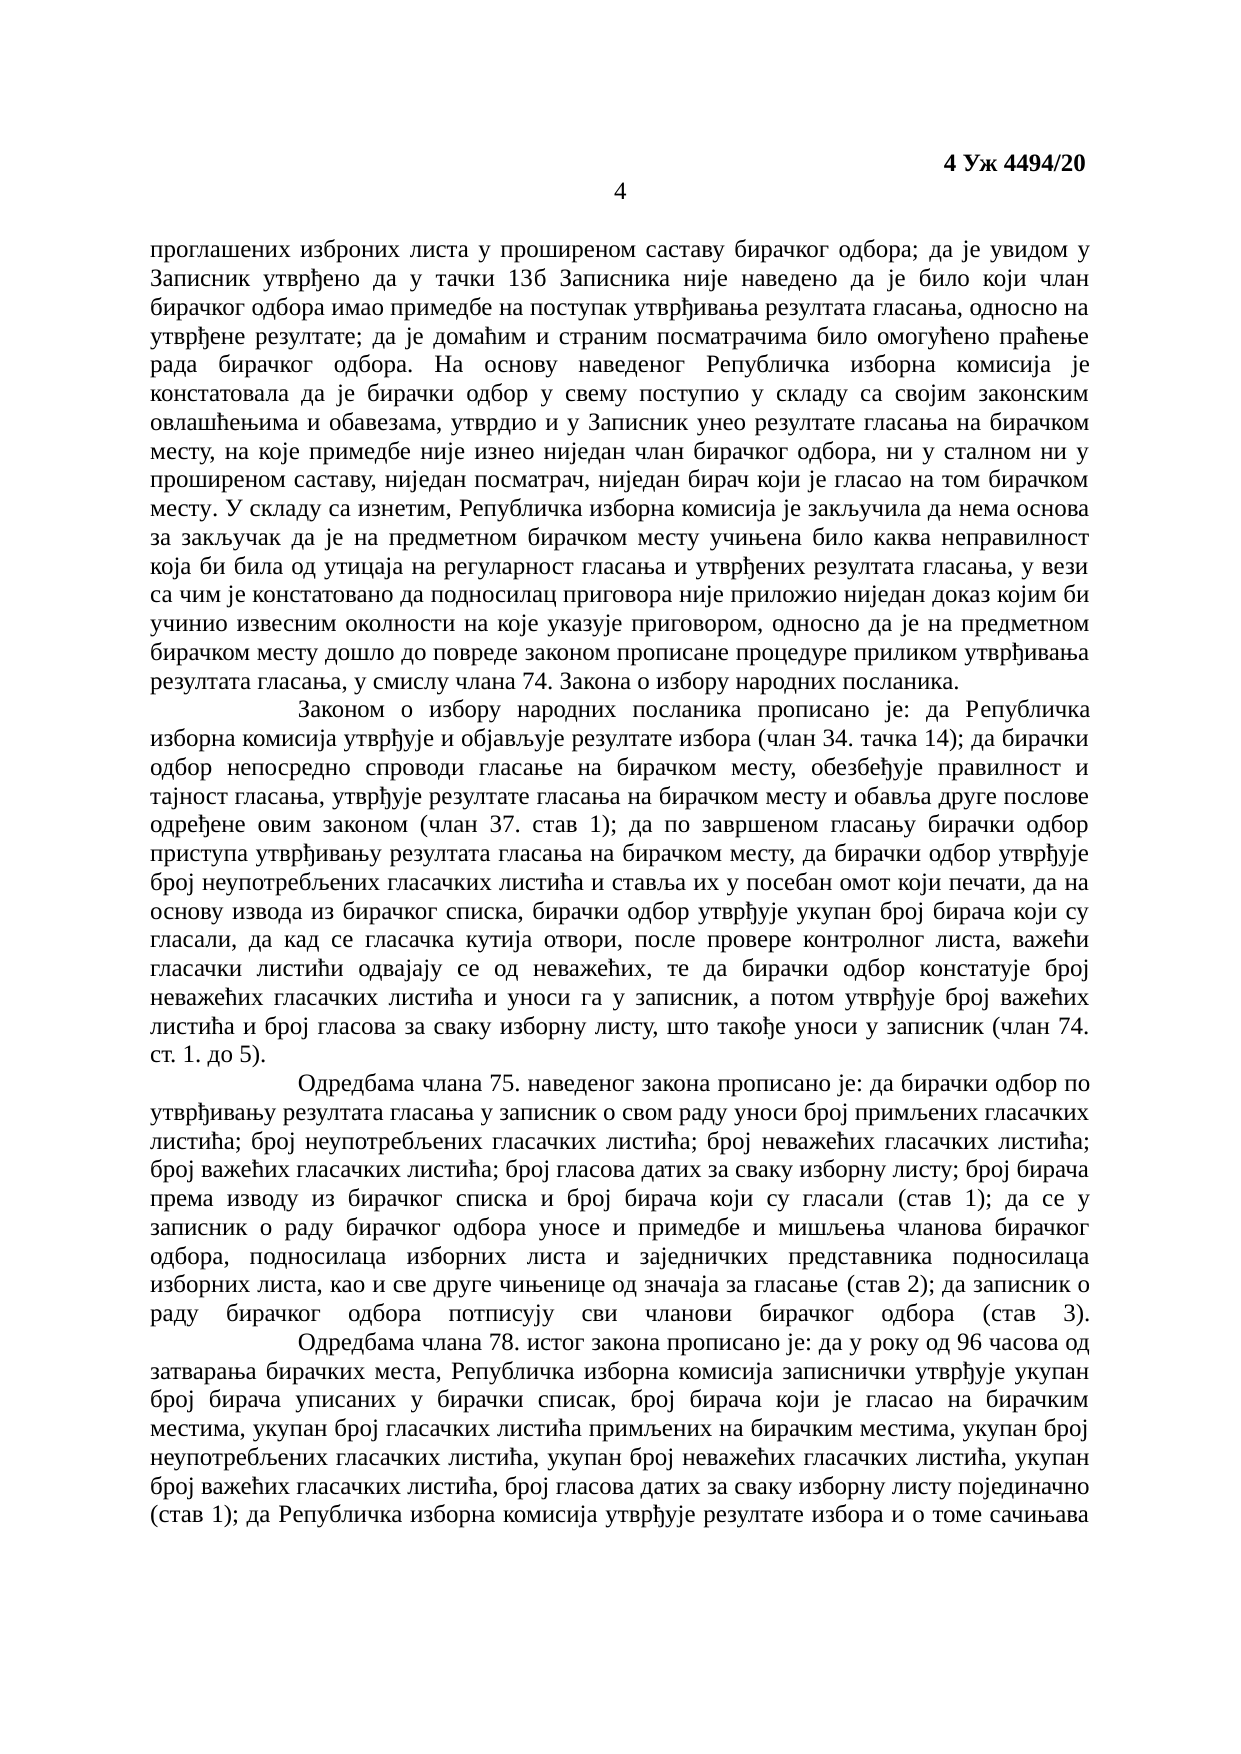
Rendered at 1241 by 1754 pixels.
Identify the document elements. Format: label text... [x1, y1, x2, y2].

text проглашених изброних листа у проширеном саставу бирачког одбора; да је увидом у Записник утврђено да у тачки 13б Записника није наведено да је било који члан бирачког одбора имао примедбе на поступак утврђивања резултата гласања, односно на утврђене резултате; да је домаћим и страним посматрачима било омогућено праћење рада бирачког одбора. На основу наведеног Републичка изборна комисија је констатовала да је бирачки одбор у свему поступио у складу са својим законским овлашћењима и обавезама, утврдио и у Записник унео резултате гласања на бирачком месту, на које примедбе није изнео ниједан члан бирачког одбора, ни у сталном ни у проширеном саставу, ниједан посматрач, ниједан бирач који је гласао на том бирачком месту. У складу са изнетим, Републичка изборна комисија је закључила да нема основа за закључак да је на предметном бирачком месту учињена било каква неправилност која би била од утицаја на регуларност гласања и утврђених резултата гласања, у вези са чим је констатовано да подносилац приговора није приложио ниједан доказ којим би учинио извесним околности на које указује приговором, односно да је на предметном бирачком месту дошло до повреде законом прописане процедуре приликом утврђивања резултата гласања, у смислу члана 74. Закона о избору народних посланика. [150, 234, 1090, 694]
text Одредбама члана 75. наведеног закона прописано је: да бирачки одбор по утврђивању резултата гласања у записник о свом раду уноси број примљених гласачких листића; број неупотребљених гласачких листића; број неважећих гласачких листића; број важећих гласачких листића; број гласова датих за сваку изборну листу; број бирача према изводу из бирачког списка и број бирача који су гласали (став 1); да се у записник о раду бирачког одбора уносе и примедбе и мишљења чланова бирачког одбора, подносилаца изборних листа и заједничких представника подносилаца изборних листа, као и све друге чињенице од значаја за гласање (став 2); да записник о раду бирачког одбора потписују сви чланови бирачког одбора (став 3). Одредбама члана 78. истог закона прописано је: да у року од 96 часова од затварања бирачких места, Републичка изборна комисија записнички утврђује укупан број бирача уписаних у бирачки списак, број бирача који је гласао на бирачким местима, укупан број гласачких листића примљених на бирачким местима, укупан број неупотребљених гласачких листића, укупан број неважећих гласачких листића, укупан број важећих гласачких листића, број гласова датих за сваку изборну листу појединачно (став 1); да Републичка изборна комисија утврђује резултате избора и о томе сачињава [150, 1068, 1090, 1528]
text Законом о избору народних посланика прописано је: да Републичка изборна комисија утврђује и објављује резултате избора (члан 34. тачка 14); да бирачки одбор непосредно спроводи гласање на бирачком месту, обезбеђује правилност и тајност гласања, утврђује резултате гласања на бирачком месту и обавља друге послове одређене овим законом (члан 37. став 1); да по завршеном гласању бирачки одбор приступа утврђивању резултата гласања на бирачком месту, да бирачки одбор утврђује број неупотребљених гласачких листића и ставља их у посебан омот који печати, да на основу извода из бирачког списка, бирачки одбор утврђује укупан број бирача који су гласали, да кад се гласачка кутија отвори, после провере контролног листа, важећи гласачки листићи одвајају се од неважећих, те да бирачки одбор констатује број неважећих гласачких листића и уноси га у записник, а потом утврђује број важећих листића и број гласова за сваку изборну листу, што такође уноси у записник (члан 74. ст. 1. до 5). [150, 694, 1090, 1068]
